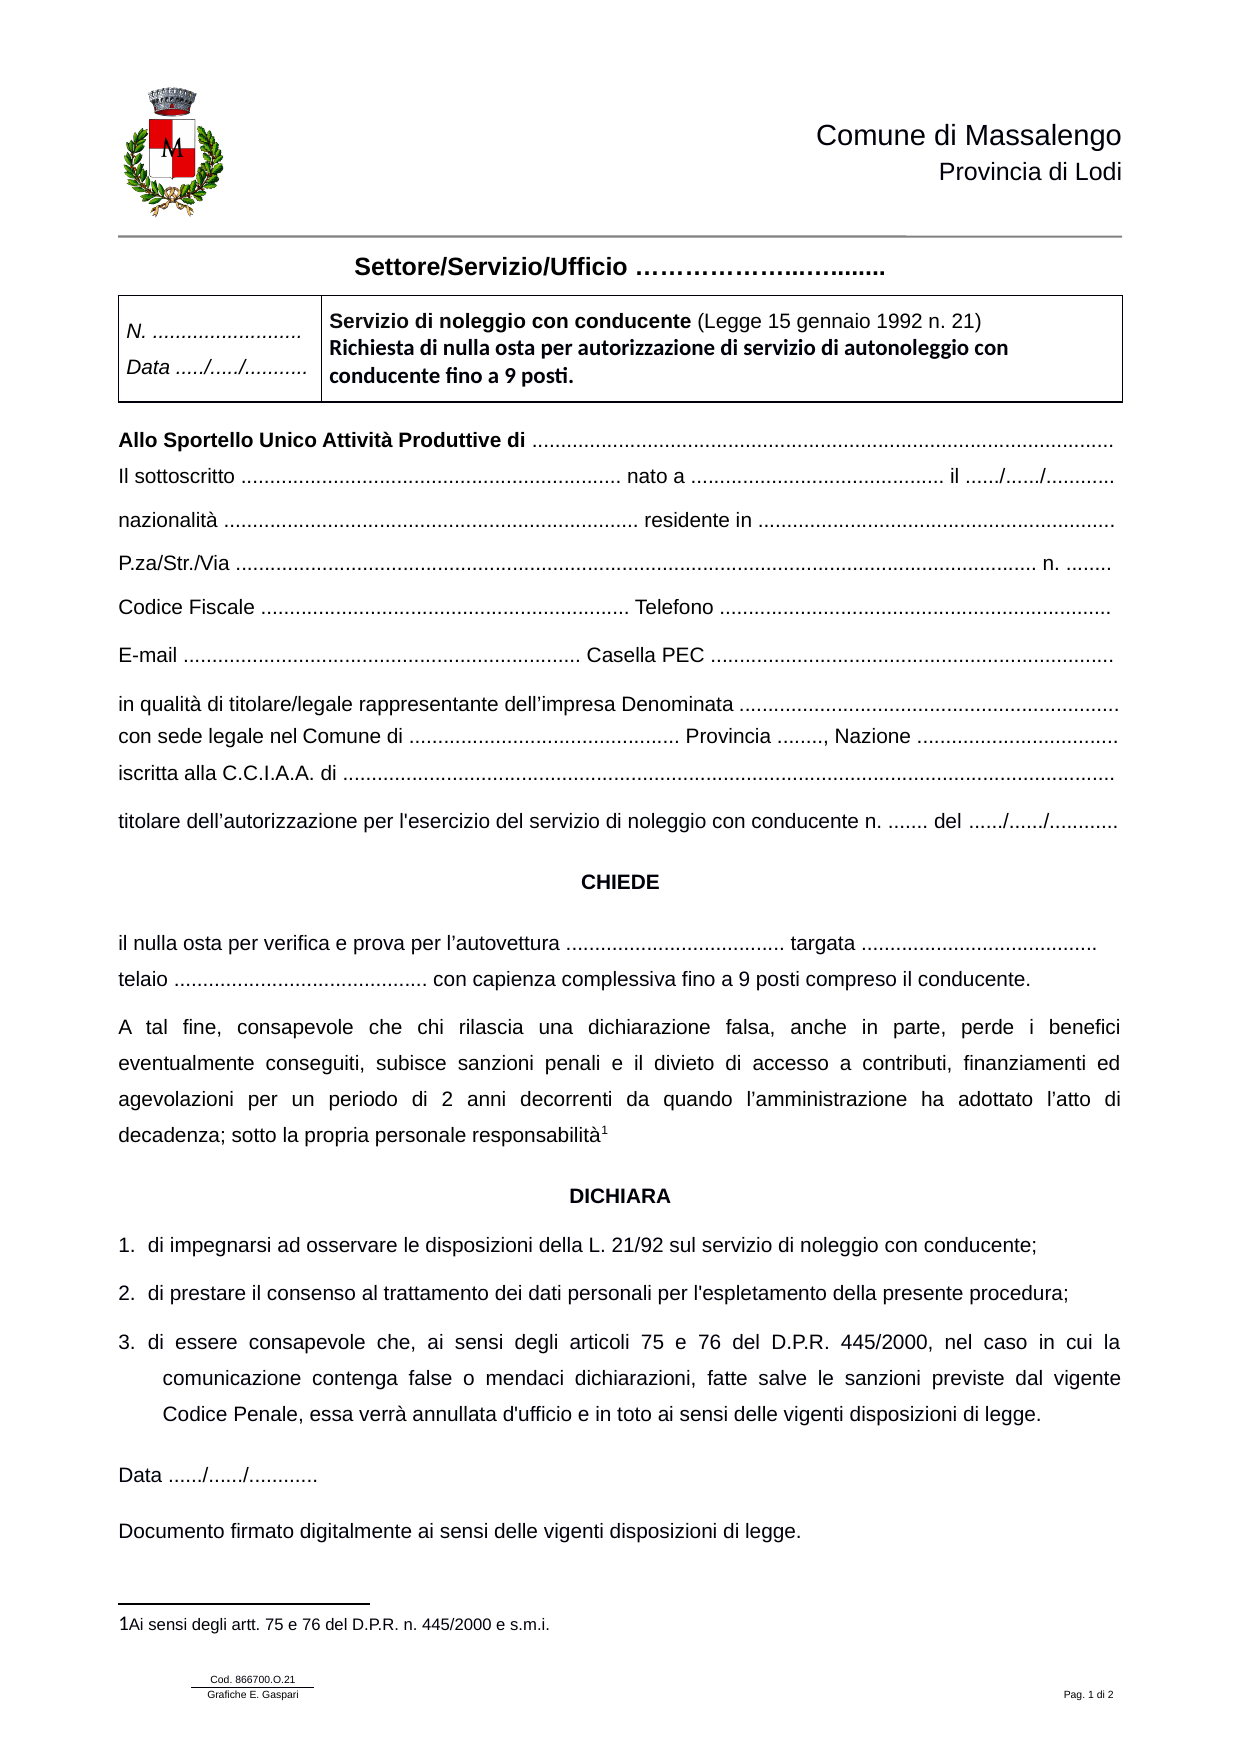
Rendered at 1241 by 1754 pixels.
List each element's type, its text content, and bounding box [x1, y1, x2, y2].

text titolare dell’autorizzazione per l'esercizio del servizio di noleggio con conducente n. ....... del ....../....../............ [118, 809, 1122, 833]
text CHIEDE [118, 870, 1122, 894]
picture [122, 87, 224, 219]
text Il sottoscritto .................................................................. nato a ............................................ il ....../....../............ [118, 464, 1122, 488]
text con sede legale nel Comune di ............................................... Provincia ........, Nazione ................................... [118, 724, 1122, 748]
table_header N. .......................... Data ...../...../........... [119, 296, 321, 401]
text Codice Fiscale ................................................................ Telefono .................................................................... [118, 595, 1122, 619]
text Documento firmato digitalmente ai sensi delle vigenti disposizioni di legge. [118, 1519, 1122, 1543]
text P.za/Str./Via ........................................................................................................................................... n. ........ [118, 551, 1122, 575]
text Settore/Servizio/Ufficio ………………...…........ [118, 252, 1122, 281]
text E-mail ..................................................................... Casella PEC ...................................................................... [118, 643, 1122, 667]
text iscritta alla C.C.I.A.A. di ...................................................................................................................................... [118, 760, 1122, 784]
text Data ....../....../............ [118, 1462, 1122, 1486]
text in qualità di titolare/legale rappresentante dell’impresa Denominata .................................................................. [118, 692, 1122, 716]
subtitle di impegnarsi ad osservare le disposizioni della L. 21/92 sul servizio di noleggio con conducente; [118, 1233, 1122, 1257]
subtitle di prestare il consenso al trattamento dei dati personali per l'espletamento della presente procedura; [118, 1281, 1122, 1305]
text nazionalità ........................................................................ residente in .............................................................. [118, 507, 1122, 531]
subtitle DICHIARA [118, 1184, 1122, 1208]
text Ai sensi degli artt. 75 e 76 del D.P.R. n. 445/2000 e s.m.i. [118, 1610, 1122, 1636]
text il nulla osta per verifica e prova per l’autovettura ...................................... targata ......................................... telaio ............................................ con capienza complessiva fino a 9 posti compreso il conducente. [118, 931, 1122, 991]
text Allo Sportello Unico Attività Produttive di ..................................................................................................... [118, 427, 1122, 451]
text Comune di Massalengo [224, 118, 1122, 152]
subtitle di essere consapevole che, ai sensi degli articoli 75 e 76 del D.P.R. 445/2000, nel caso in cui la comunicazione contenga false o mendaci dichiarazioni, fatte salve le sanzioni previste dal vigente Codice Penale, essa verrà annullata d'ufficio e in toto ai sensi delle vigenti disposizioni di legge. [118, 1330, 1122, 1426]
table_header Servizio di noleggio con conducente (Legge 15 gennaio 1992 n. 21) Richiesta di nulla osta per autorizzazione di servizio di autonoleggio con conducente fino a 9 posti. [322, 296, 1122, 401]
text A tal fine, consapevole che chi rilascia una dichiarazione falsa, anche in parte, perde i benefici eventualmente conseguiti, subisce sanzioni penali e il divieto di accesso a contributi, finanziamenti ed agevolazioni per un periodo di 2 anni decorrenti da quando l’amministrazione ha adottato l’atto di decadenza; sotto la propria personale responsabilità [118, 1015, 1122, 1147]
text Provincia di Lodi [224, 157, 1122, 185]
